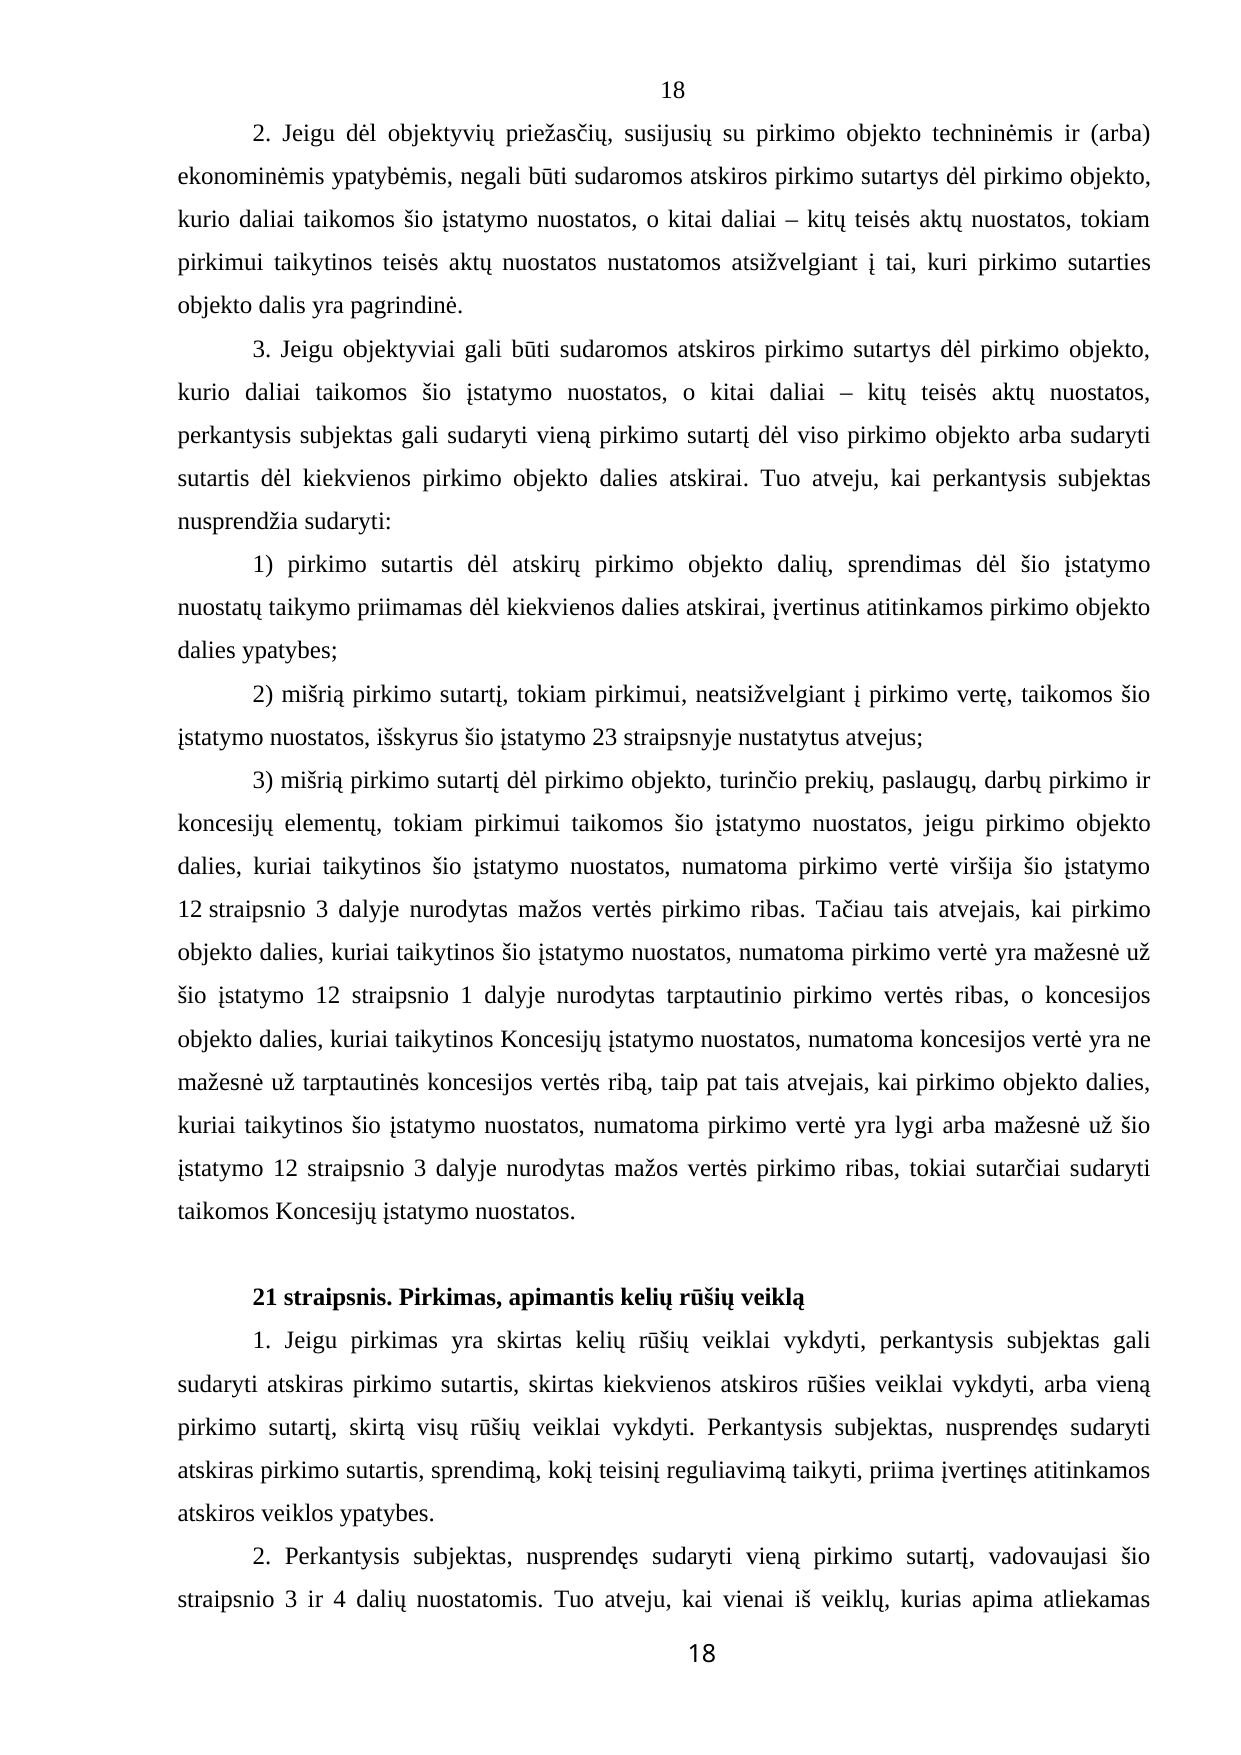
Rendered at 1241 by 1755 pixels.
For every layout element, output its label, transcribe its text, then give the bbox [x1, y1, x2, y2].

text 3. Jeigu objektyviai gali būti sudaromos atskiros pirkimo sutartys dėl pirkimo objekto, kurio daliai taikomos šio įstatymo nuostatos, o kitai daliai – kitų teisės aktų nuostatos, perkantysis subjektas gali sudaryti vieną pirkimo sutartį dėl viso pirkimo objekto arba sudaryti sutartis dėl kiekvienos pirkimo objekto dalies atskirai. Tuo atveju, kai perkantysis subjektas nusprendžia sudaryti: [177, 334, 1152, 535]
text 2) mišrią pirkimo sutartį, tokiam pirkimui, neatsižvelgiant į pirkimo vertę, taikomos šio įstatymo nuostatos, išskyrus šio įstatymo 23 straipsnyje nustatytus atvejus; [177, 679, 1152, 751]
text 1. Jeigu pirkimas yra skirtas kelių rūšių veiklai vykdyti, perkantysis subjektas gali sudaryti atskiras pirkimo sutartis, skirtas kiekvienos atskiros rūšies veiklai vykdyti, arba vieną pirkimo sutartį, skirtą visų rūšių veiklai vykdyti. Perkantysis subjektas, nusprendęs sudaryti atskiras pirkimo sutartis, sprendimą, kokį teisinį reguliavimą taikyti, priima įvertinęs atitinkamos atskiros veiklos ypatybes. [177, 1326, 1152, 1527]
text 2. Jeigu dėl objektyvių priežasčių, susijusių su pirkimo objekto techninėmis ir (arba) ekonominėmis ypatybėmis, negali būti sudaromos atskiros pirkimo sutartys dėl pirkimo objekto, kurio daliai taikomos šio įstatymo nuostatos, o kitai daliai – kitų teisės aktų nuostatos, tokiam pirkimui taikytinos teisės aktų nuostatos nustatomos atsižvelgiant į tai, kuri pirkimo sutarties objekto dalis yra pagrindinė. [177, 118, 1152, 319]
text 1) pirkimo sutartis dėl atskirų pirkimo objekto dalių, sprendimas dėl šio įstatymo nuostatų taikymo priimamas dėl kiekvienos dalies atskirai, įvertinus atitinkamos pirkimo objekto dalies ypatybes; [177, 549, 1152, 664]
text 21 straipsnis. Pirkimas, apimantis kelių rūšių veiklą [177, 1282, 1152, 1311]
text 3) mišrią pirkimo sutartį dėl pirkimo objekto, turinčio prekių, paslaugų, darbų pirkimo ir koncesijų elementų, tokiam pirkimui taikomos šio įstatymo nuostatos, jeigu pirkimo objekto dalies, kuriai taikytinos šio įstatymo nuostatos, numatoma pirkimo vertė viršija šio įstatymo 12 straipsnio 3 dalyje nurodytas mažos vertės pirkimo ribas. Tačiau tais atvejais, kai pirkimo objekto dalies, kuriai taikytinos šio įstatymo nuostatos, numatoma pirkimo vertė yra mažesnė už šio įstatymo 12 straipsnio 1 dalyje nurodytas tarptautinio pirkimo vertės ribas, o koncesijos objekto dalies, kuriai taikytinos Koncesijų įstatymo nuostatos, numatoma koncesijos vertė yra ne mažesnė už tarptautinės koncesijos vertės ribą, taip pat tais atvejais, kai pirkimo objekto dalies, kuriai taikytinos šio įstatymo nuostatos, numatoma pirkimo vertė yra lygi arba mažesnė už šio įstatymo 12 straipsnio 3 dalyje nurodytas mažos vertės pirkimo ribas, tokiai sutarčiai sudaryti taikomos Koncesijų įstatymo nuostatos. [177, 765, 1152, 1225]
text 2. Perkantysis subjektas, nusprendęs sudaryti vieną pirkimo sutartį, vadovaujasi šio straipsnio 3 ir 4 dalių nuostatomis. Tuo atveju, kai vienai iš veiklų, kurias apima atliekamas [177, 1541, 1152, 1613]
